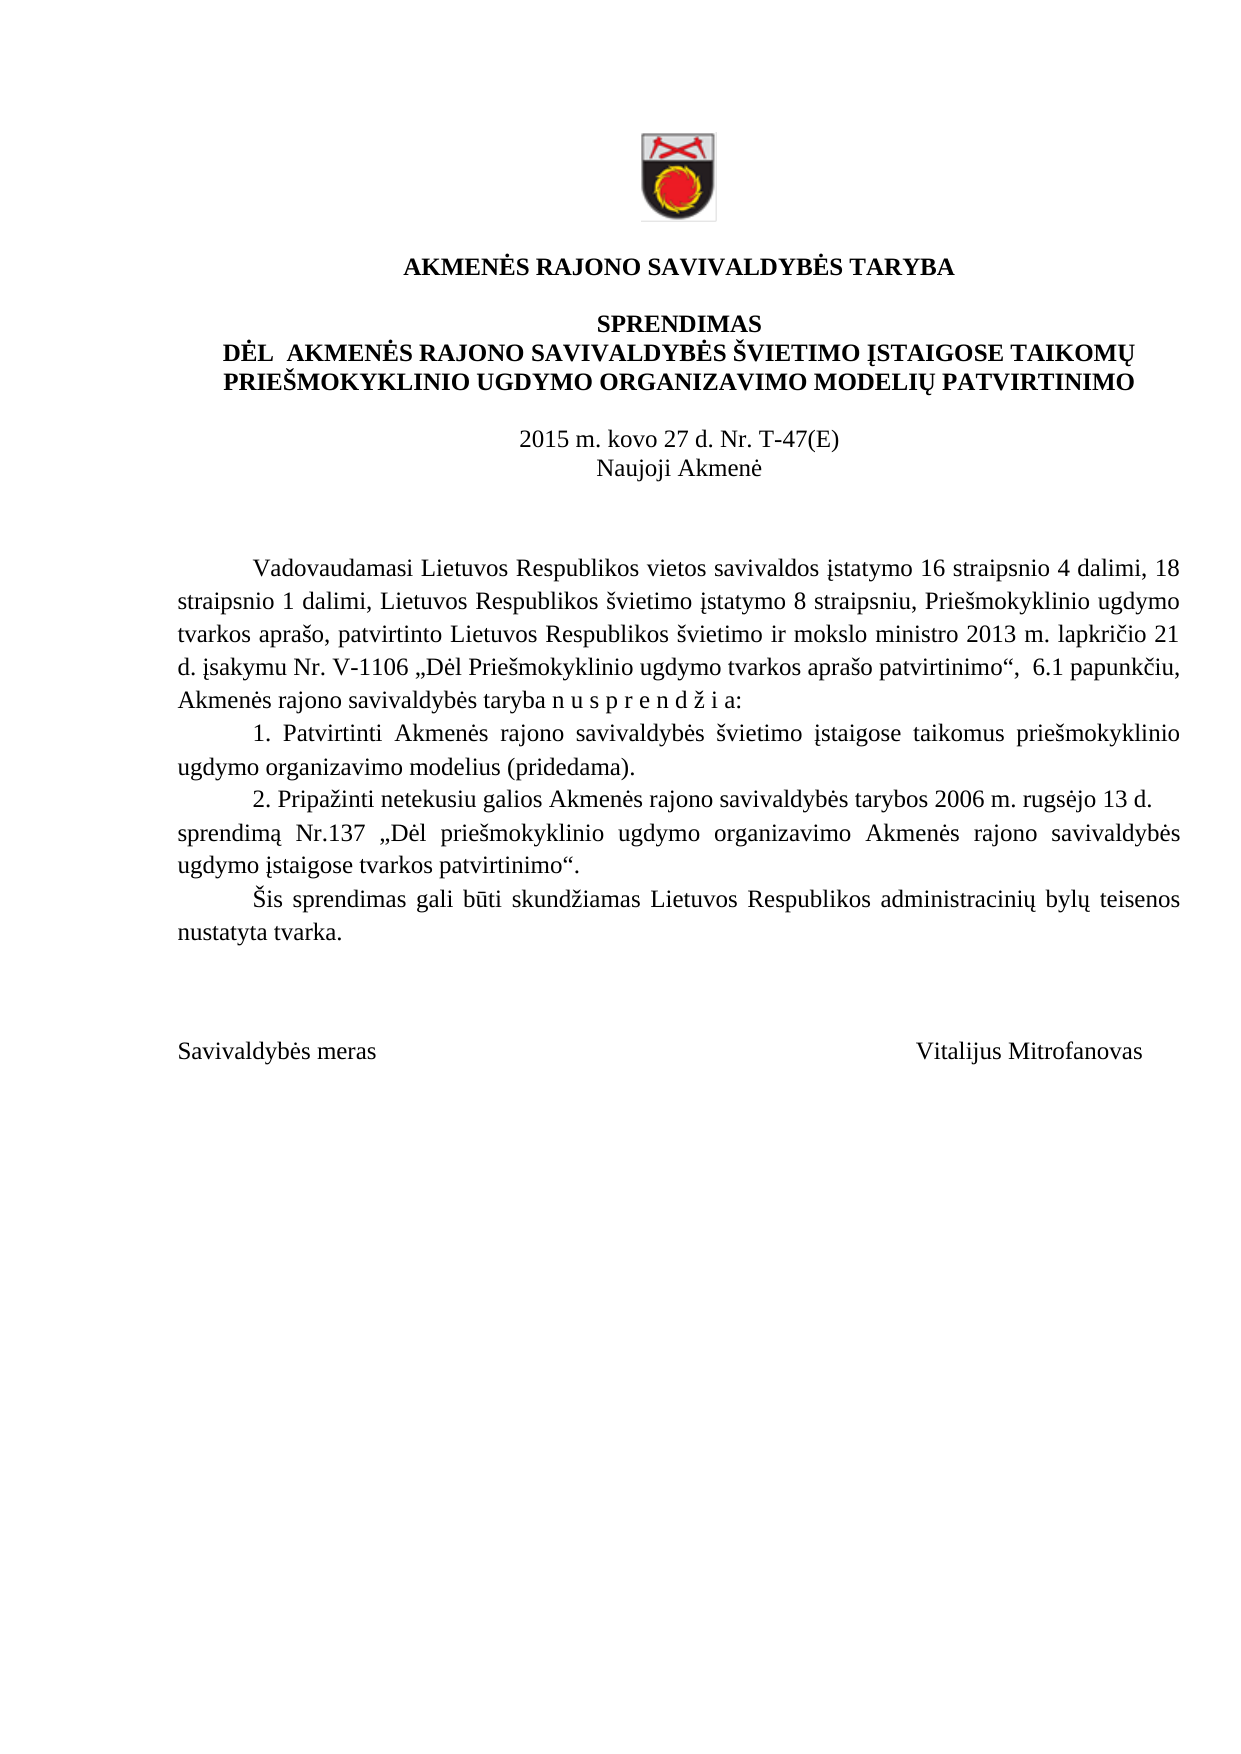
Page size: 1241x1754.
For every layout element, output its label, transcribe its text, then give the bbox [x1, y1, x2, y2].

text 1. Patvirtinti Akmenės rajono savivaldybės švietimo įstaigose taikomus priešmokyklinio ugdymo organizavimo modelius (pridedama). [177, 718, 1181, 780]
text DĖL AKMENĖS RAJONO SAVIVALDYBĖS ŠVIETIMO ĮSTAIGOSE TAIKOMŲ PRIEŠMOKYKLINIO UGDYMO ORGANIZAVIMO MODELIŲ PATVIRTINIMO [177, 338, 1181, 395]
text Šis sprendimas gali būti skundžiamas Lietuvos Respublikos administracinių bylų teisenos nustatyta tvarka. [177, 884, 1181, 945]
text Savivaldybės meras Vitalijus Mitrofanovas [177, 1036, 1181, 1065]
text AKMENĖS RAJONO SAVIVALDYBĖS TARYBA [177, 252, 1181, 280]
text Naujoji Akmenė [177, 453, 1181, 482]
text 2. Pripažinti netekusiu galios Akmenės rajono savivaldybės tarybos 2006 m. rugsėjo 13 d. [177, 784, 1181, 813]
text sprendimą Nr.137 „Dėl priešmokyklinio ugdymo organizavimo Akmenės rajono savivaldybės ugdymo įstaigose tvarkos patvirtinimo“. [177, 818, 1181, 879]
text 2015 m. kovo 27 d. Nr. T-47(E) [177, 424, 1181, 453]
text Vadovaudamasi Lietuvos Respublikos vietos savivaldos įstatymo 16 straipsnio 4 dalimi, 18 straipsnio 1 dalimi, Lietuvos Respublikos švietimo įstatymo 8 straipsniu, Priešmokyklinio ugdymo tvarkos aprašo, patvirtinto Lietuvos Respublikos švietimo ir mokslo ministro 2013 m. lapkričio 21 d. įsakymu Nr. V-1106 „Dėl Priešmokyklinio ugdymo tvarkos aprašo patvirtinimo“, 6.1 papunkčiu, Akmenės rajono savivaldybės taryba n u s p r e n d ž i a: [177, 553, 1181, 714]
text SPRENDIMAS [177, 309, 1181, 338]
